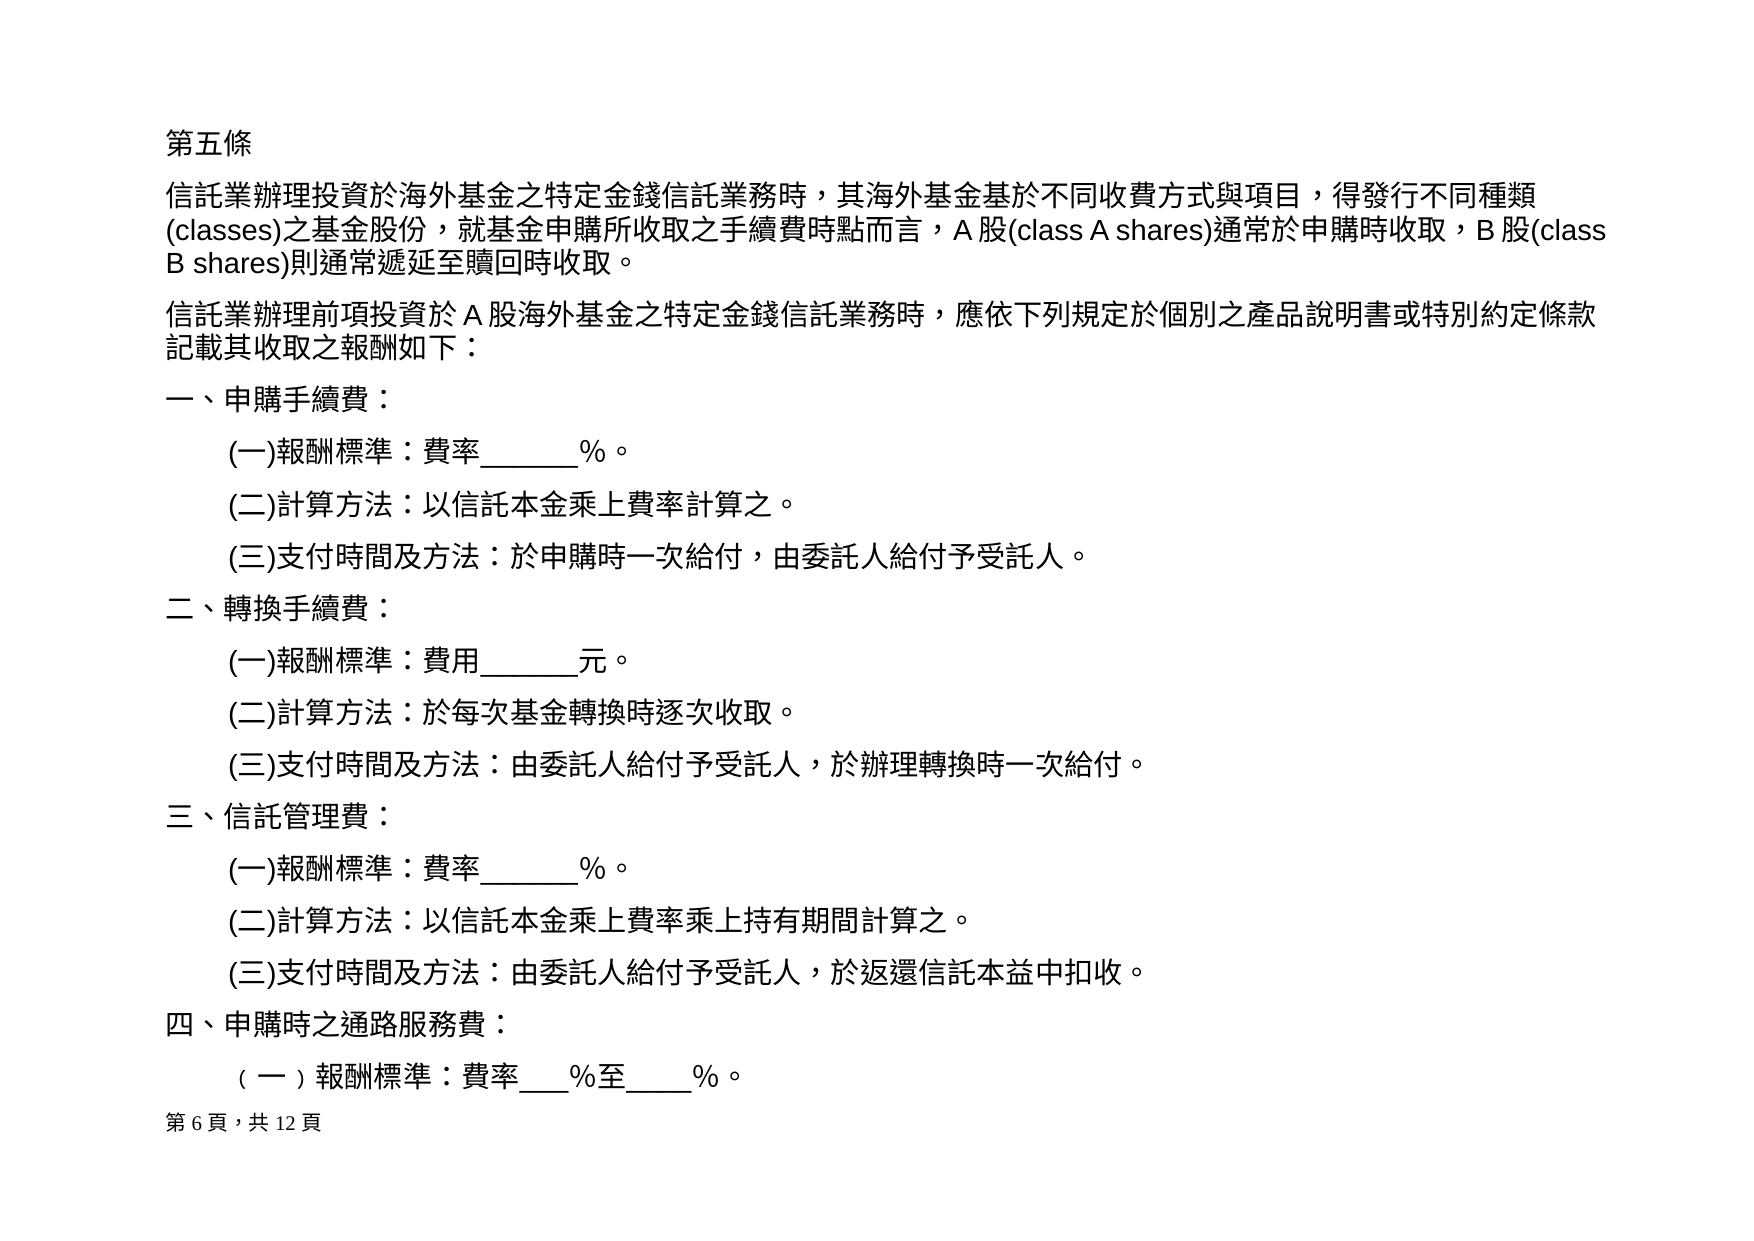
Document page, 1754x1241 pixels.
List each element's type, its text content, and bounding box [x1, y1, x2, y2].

text 三、信託管理費： [165, 801, 1618, 834]
text ﹙一﹚報酬標準：費率___％至____％。 [228, 1061, 1618, 1094]
text (三)支付時間及方法：於申購時一次給付，由委託人給付予受託人。 [228, 540, 1618, 574]
text (二)計算方法：於每次基金轉換時逐次收取。 [228, 697, 1618, 730]
text 第五條 [165, 128, 1618, 161]
text (二)計算方法：以信託本金乘上費率計算之。 [228, 488, 1618, 522]
text (三)支付時間及方法：由委託人給付予受託人，於辦理轉換時一次給付。 [228, 749, 1618, 782]
text 信託業辦理投資於海外基金之特定金錢信託業務時，其海外基金基於不同收費方式與項目，得發行不同種類(classes)之基金股份，就基金申購所收取之手續費時點而言，A股(class A shares)通常於申購時收取，B股(class B shares)則通常遞延至贖回時收取。 [165, 180, 1618, 280]
text (三)支付時間及方法：由委託人給付予受託人，於返還信託本益中扣收。 [228, 957, 1618, 990]
text (一)報酬標準：費用______元。 [228, 644, 1618, 678]
text 一、申購手續費： [165, 384, 1618, 417]
text 二、轉換手續費： [165, 592, 1618, 626]
text 四、申購時之通路服務費： [165, 1009, 1618, 1042]
text (一)報酬標準：費率______％。 [228, 853, 1618, 886]
text 信託業辦理前項投資於A股海外基金之特定金錢信託業務時，應依下列規定於個別之產品說明書或特別約定條款記載其收取之報酬如下： [165, 299, 1618, 365]
text (二)計算方法：以信託本金乘上費率乘上持有期間計算之。 [228, 905, 1618, 938]
text (一)報酬標準：費率______％。 [228, 436, 1618, 469]
